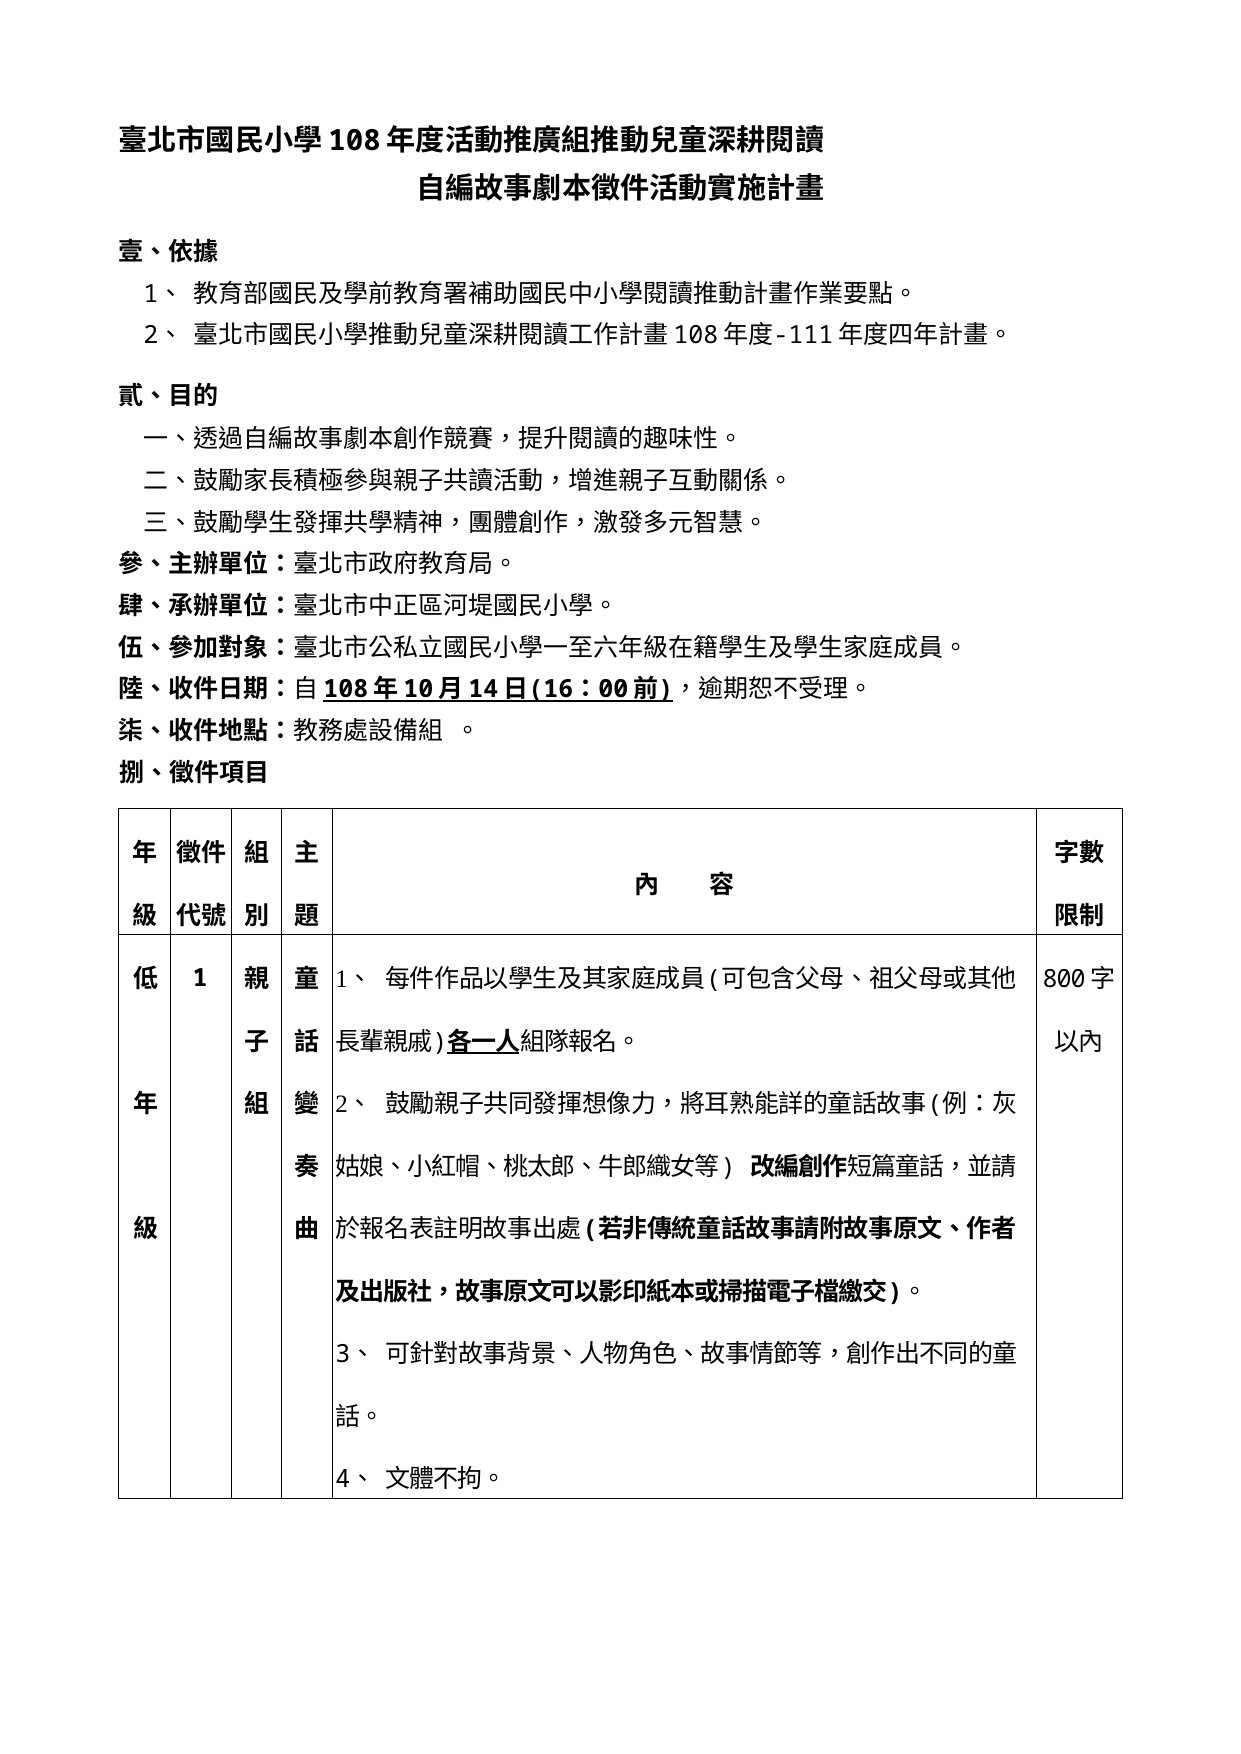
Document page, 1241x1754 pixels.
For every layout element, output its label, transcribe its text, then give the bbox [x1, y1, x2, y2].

text 參、主辦單位：臺北市政府教育局。 [118, 539, 1122, 581]
text 二、鼓勵家長積極參與親子共讀活動，增進親子互動關係。 [118, 456, 1122, 498]
text 貳、目的 [118, 352, 1122, 414]
table_cell 童話變奏曲 [282, 935, 332, 1498]
table_header 徵件代號 [171, 809, 231, 934]
table_header 字數 限制 [1037, 809, 1122, 934]
text 一、透過自編故事劇本創作競賽，提升閱讀的趣味性。 [118, 414, 1122, 456]
text 臺北市國民小學108年度活動推廣組推動兒童深耕閱讀 [118, 96, 1122, 158]
table_header 內 容 [333, 809, 1036, 934]
table_cell 1 [171, 935, 231, 1498]
text 柒、收件地點：教務處設備組 。 [118, 706, 1122, 748]
text 伍、參加對象：臺北市公私立國民小學一至六年級在籍學生及學生家庭成員。 [118, 623, 1122, 664]
text 肆、承辦單位：臺北市中正區河堤國民小學。 [118, 581, 1122, 623]
table_header 主題 [282, 809, 332, 934]
text 三、鼓勵學生發揮共學精神，團體創作，激發多元智慧。 [118, 498, 1122, 539]
table_header 組別 [232, 809, 281, 934]
text 捌、徵件項目 [119, 748, 1122, 789]
text 陸、收件日期：自108年10月14日(16：00前)，逾期恕不受理。 [118, 664, 1122, 706]
table_cell 低 年 級 [119, 935, 170, 1498]
text 壹、依據 [118, 227, 1122, 269]
table_cell 每件作品以學生及其家庭成員(可包含父母、祖父母或其他長輩親戚)各一人組隊報名。 鼓勵親子共同發揮想像力，將耳熟能詳的童話故事(例：灰姑娘、小紅帽、桃太郎、牛郎織女等) 改編創作短篇童話，並請於報名表註明故事出處(若非傳統童話故事請附故事原文、作者及出版社，故事原文可以影印紙本或掃描電子檔繳交)。 可針對故事背景、人物角色、故事情節等，創作出不同的童話。 文體不拘。 [333, 935, 1036, 1498]
table_header 年 級 [119, 809, 170, 934]
table_cell 親子組 [232, 935, 281, 1498]
text 自編故事劇本徵件活動實施計畫 [118, 158, 1122, 208]
table_cell 800字 以內 [1037, 935, 1122, 1498]
list 教育部國民及學前教育署補助國民中小學閱讀推動計畫作業要點。 [143, 269, 1122, 310]
list 臺北市國民小學推動兒童深耕閱讀工作計畫108年度-111年度四年計畫。 [143, 310, 1122, 352]
